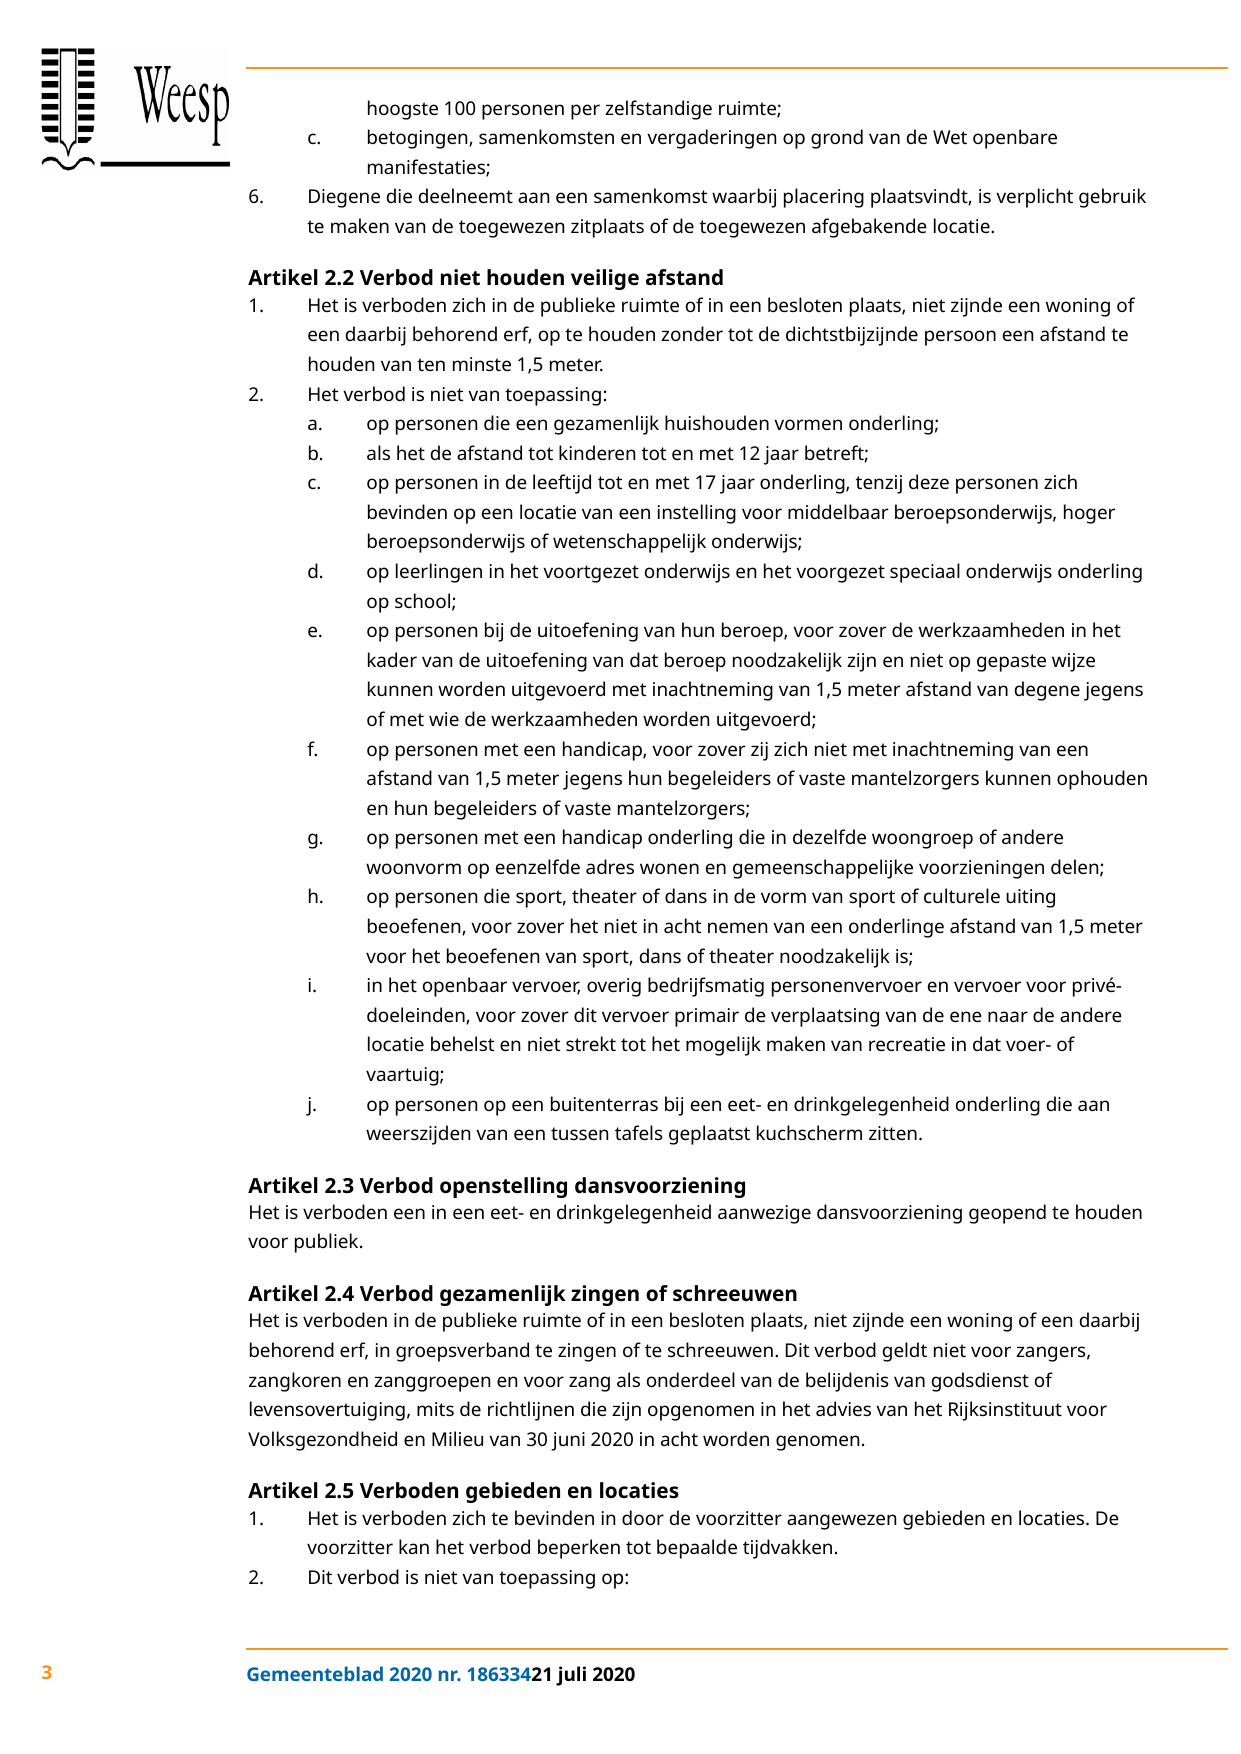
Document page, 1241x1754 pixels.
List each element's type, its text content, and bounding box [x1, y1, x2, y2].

list Het verbod is niet van toepassing: [248, 381, 1152, 406]
list als het de afstand tot kinderen tot en met 12 jaar betreft; [307, 440, 1152, 466]
list Het is verboden zich in de publieke ruimte of in een besloten plaats, niet zijnde een woning of een daarbij behorend erf, op te houden zonder tot de dichtstbijzijnde persoon een afstand te houden van ten minste 1,5 meter. [248, 292, 1152, 377]
text Artikel 2.5 Verboden gebieden en locaties [248, 1476, 1152, 1505]
list Diegene die deelneemt aan een samenkomst waarbij placering plaatsvindt, is verplicht gebruik te maken van de toegewezen zitplaats of de toegewezen afgebakende locatie. [248, 183, 1152, 239]
list op personen op een buitenterras bij een eet- en drinkgelegenheid onderling die aan weerszijden van een tussen tafels geplaatst kuchscherm zitten. [307, 1091, 1152, 1146]
text Artikel 2.3 Verbod openstelling dansvoorziening [248, 1171, 1152, 1199]
list Dit verbod is niet van toepassing op: [248, 1564, 1152, 1590]
list op personen met een handicap, voor zover zij zich niet met inachtneming van een afstand van 1,5 meter jegens hun begeleiders of vaste mantelzorgers kunnen ophouden en hun begeleiders of vaste mantelzorgers; [307, 736, 1152, 821]
list op personen die sport, theater of dans in de vorm van sport of culturele uiting beoefenen, voor zover het niet in acht nemen van een onderlinge afstand van 1,5 meter voor het beoefenen van sport, dans of theater noodzakelijk is; [307, 884, 1152, 968]
list op personen in de leeftijd tot en met 17 jaar onderling, tenzij deze personen zich bevinden op een locatie van een instelling voor middelbaar beroepsonderwijs, hoger beroepsonderwijs of wetenschappelijk onderwijs; [307, 469, 1152, 554]
list op personen met een handicap onderling die in dezelfde woongroep of andere woonvorm op eenzelfde adres wonen en gemeenschappelijke voorzieningen delen; [307, 824, 1152, 880]
list in het openbaar vervoer, overig bedrijfsmatig personenvervoer en vervoer voor privé-doeleinden, voor zover dit vervoer primair de verplaatsing van de ene naar de andere locatie behelst en niet strekt tot het mogelijk maken van recreatie in dat voer- of vaartuig; [307, 972, 1152, 1087]
list betogingen, samenkomsten en vergaderingen op grond van de Wet openbare manifestaties; [307, 124, 1152, 180]
list op leerlingen in het voortgezet onderwijs en het voorgezet speciaal onderwijs onderling op school; [307, 558, 1152, 613]
picture [41, 47, 231, 172]
text Het is verboden in de publieke ruimte of in een besloten plaats, niet zijnde een woning of een daarbij behorend erf, in groepsverband te zingen of te schreeuwen. Dit verbod geldt niet voor zangers, zangkoren en zanggroepen en voor zang als onderdeel van de belijdenis van godsdienst of levensovertuiging, mits de richtlijnen die zijn opgenomen in het advies van het Rijksinstituut voor Volksgezondheid en Milieu van 30 juni 2020 in acht worden genomen. [248, 1308, 1152, 1452]
list Het is verboden zich te bevinden in door de voorzitter aangewezen gebieden en locaties. De voorzitter kan het verbod beperken tot bepaalde tijdvakken. [248, 1505, 1152, 1560]
list hoogste 100 personen per zelfstandige ruimte; [307, 95, 1152, 121]
text Het is verboden een in een eet- en drinkgelegenheid aanwezige dansvoorziening geopend te houden voor publiek. [248, 1199, 1152, 1254]
list op personen bij de uitoefening van hun beroep, voor zover de werkzaamheden in het kader van de uitoefening van dat beroep noodzakelijk zijn en niet op gepaste wijze kunnen worden uitgevoerd met inachtneming van 1,5 meter afstand van degene jegens of met wie de werkzaamheden worden uitgevoerd; [307, 617, 1152, 732]
text Artikel 2.2 Verbod niet houden veilige afstand [248, 263, 1152, 292]
list op personen die een gezamenlijk huishouden vormen onderling; [307, 410, 1152, 436]
text Artikel 2.4 Verbod gezamenlijk zingen of schreeuwen [248, 1279, 1152, 1308]
